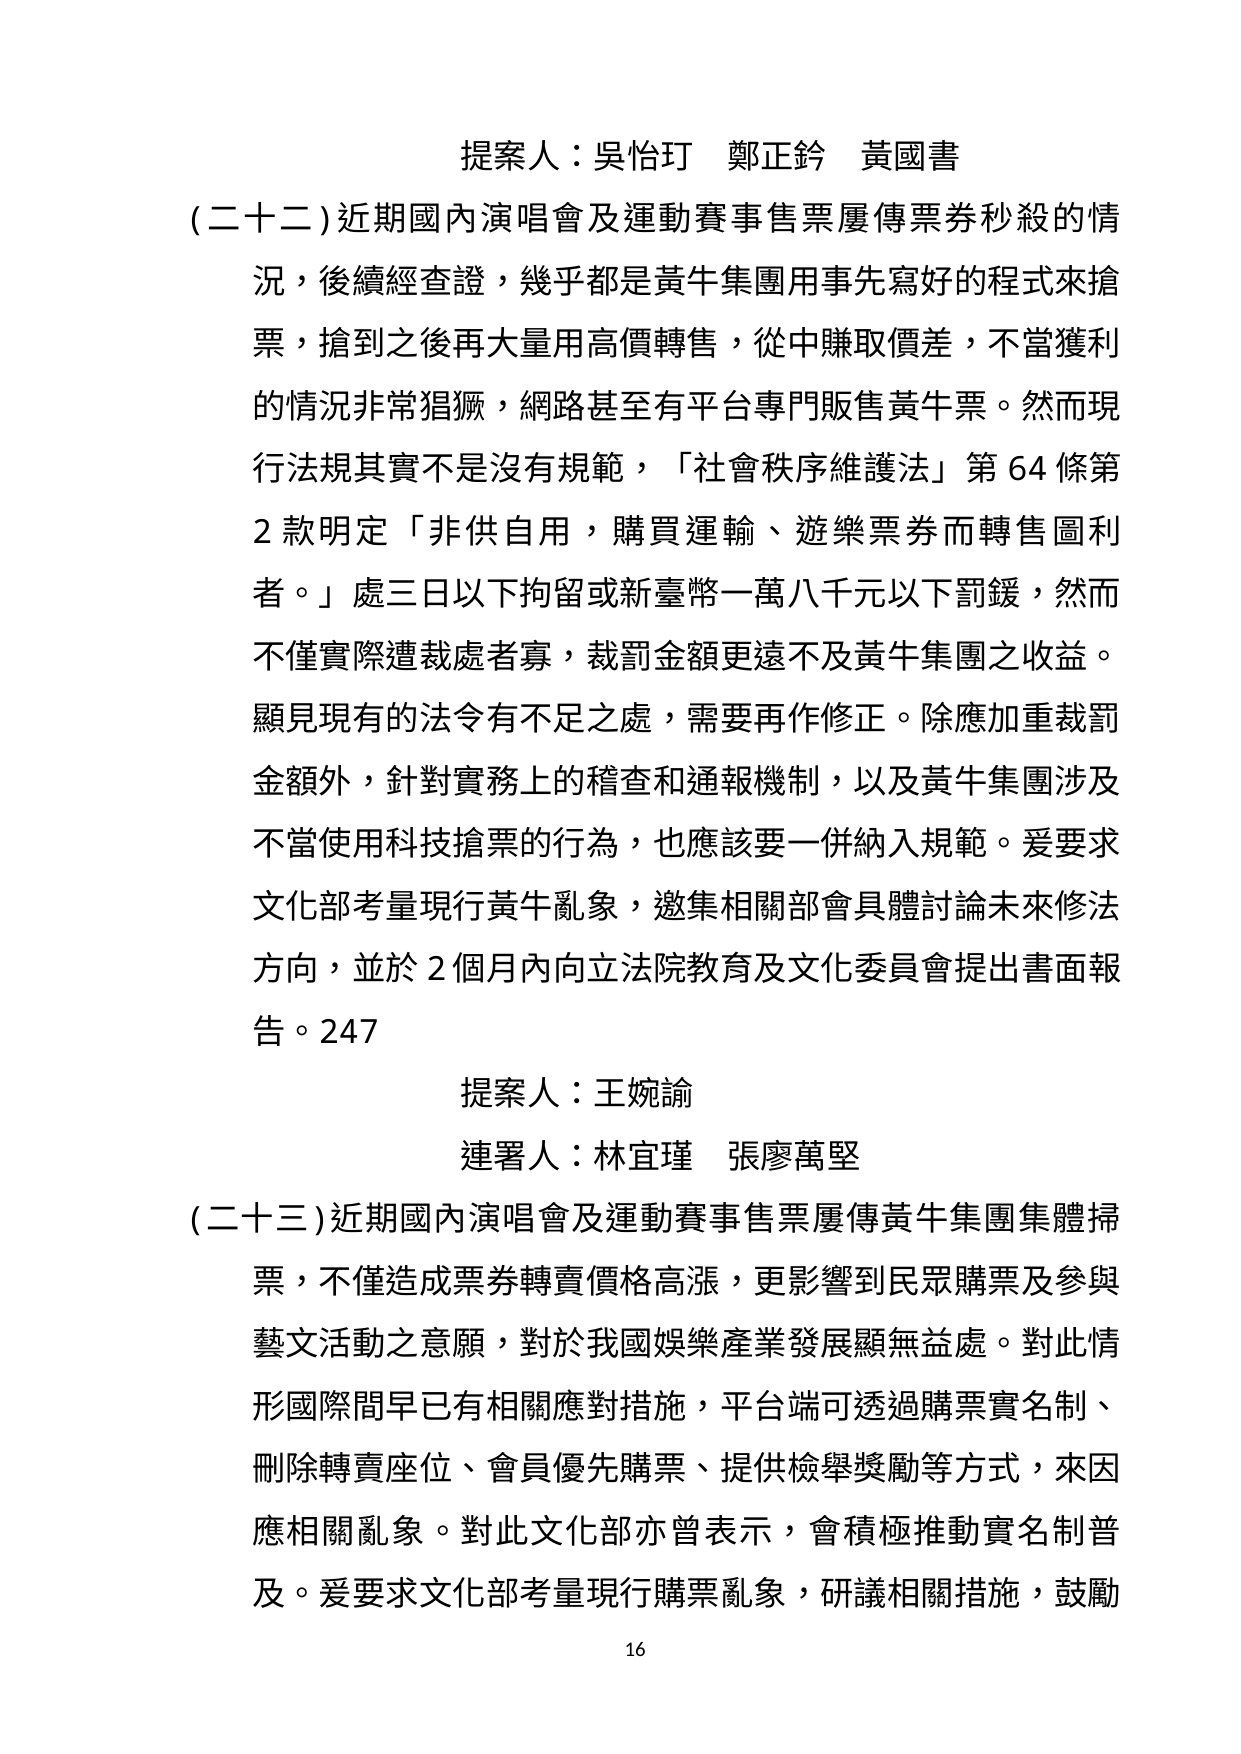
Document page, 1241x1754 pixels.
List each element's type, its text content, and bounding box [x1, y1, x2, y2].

text (二十二)近期國內演唱會及運動賽事售票屢傳票券秒殺的情況，後續經查證，幾乎都是黃牛集團用事先寫好的程式來搶票，搶到之後再大量用高價轉售，從中賺取價差，不當獲利的情況非常猖獗，網路甚至有平台專門販售黃牛票。然而現行法規其實不是沒有規範，「社會秩序維護法」第64條第2款明定「非供自用，購買運輸、遊樂票券而轉售圖利者。」處三日以下拘留或新臺幣一萬八千元以下罰鍰，然而不僅實際遭裁處者寡，裁罰金額更遠不及黃牛集團之收益。顯見現有的法令有不足之處，需要再作修正。除應加重裁罰金額外，針對實務上的稽查和通報機制，以及黃牛集團涉及不當使用科技搶票的行為，也應該要一併納入規範。爰要求文化部考量現行黃牛亂象，邀集相關部會具體討論未來修法方向，並於2個月內向立法院教育及文化委員會提出書面報告。247 [185, 175, 1122, 1050]
text 提案人：吳怡玎 鄭正鈐 黃國書 [460, 112, 1122, 175]
text 提案人：王婉諭 [460, 1050, 1122, 1112]
text 連署人：林宜瑾 張廖萬堅 [460, 1112, 1122, 1175]
text (二十三)近期國內演唱會及運動賽事售票屢傳黃牛集團集體掃票，不僅造成票券轉賣價格高漲，更影響到民眾購票及參與藝文活動之意願，對於我國娛樂產業發展顯無益處。對此情形國際間早已有相關應對措施，平台端可透過購票實名制、刪除轉賣座位、會員優先購票、提供檢舉獎勵等方式，來因應相關亂象。對此文化部亦曾表示，會積極推動實名制普及。爰要求文化部考量現行購票亂象，研議相關措施，鼓勵 [185, 1175, 1122, 1612]
